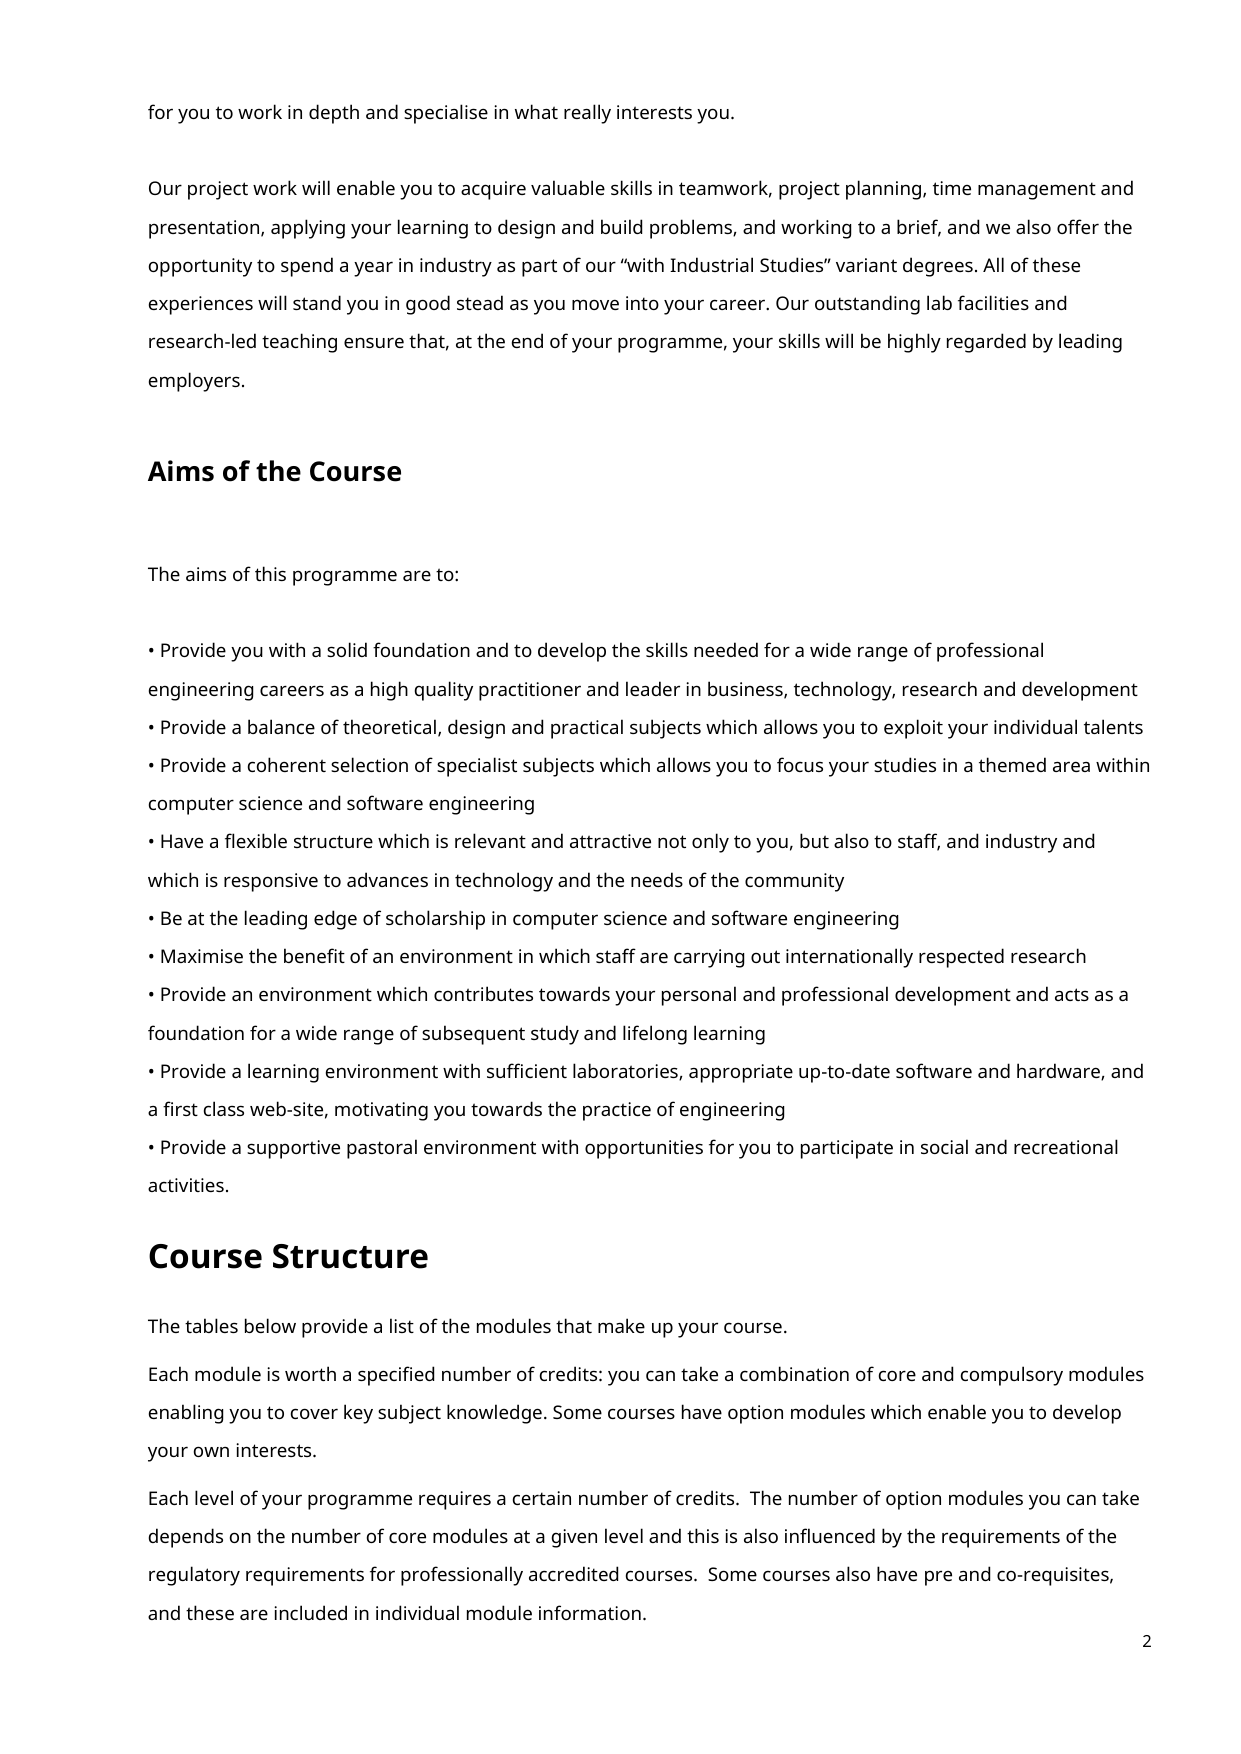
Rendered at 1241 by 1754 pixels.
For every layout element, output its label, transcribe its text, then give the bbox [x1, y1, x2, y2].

subtitle Course Structure [148, 1233, 1152, 1278]
text Each level of your programme requires a certain number of credits. The number of option modules you can take depends on the number of core modules at a given level and this is also influenced by the requirements of the regulatory requirements for professionally accredited courses. Some courses also have pre and co-requisites, and these are included in individual module information. [148, 1485, 1152, 1625]
text Each module is worth a specified number of credits: you can take a combination of core and compulsory modules enabling you to cover key subject knowledge. Some courses have option modules which enable you to develop your own interests. [148, 1361, 1152, 1463]
text for you to work in depth and specialise in what really interests you. Our project work will enable you to acquire valuable skills in teamwork, project planning, time management and presentation, applying your learning to design and build problems, and working to a brief, and we also offer the opportunity to spend a year in industry as part of our “with Industrial Studies” variant degrees. All of these experiences will stand you in good stead as you move into your career. Our outstanding lab facilities and research-led teaching ensure that, at the end of your programme, your skills will be highly regarded by leading employers. [148, 99, 1145, 392]
subtitle Aims of the Course [148, 452, 1152, 489]
text The aims of this programme are to: • Provide you with a solid foundation and to develop the skills needed for a wide range of professional engineering careers as a high quality practitioner and leader in business, technology, research and development • Provide a balance of theoretical, design and practical subjects which allows you to exploit your individual talents • Provide a coherent selection of specialist subjects which allows you to focus your studies in a themed area within computer science and software engineering • Have a flexible structure which is relevant and attractive not only to you, but also to staff, and industry and which is responsive to advances in technology and the needs of the community • Be at the leading edge of scholarship in computer science and software engineering • Maximise the benefit of an environment in which staff are carrying out internationally respected research • Provide an environment which contributes towards your personal and professional development and acts as a foundation for a wide range of subsequent study and lifelong learning • Provide a learning environment with sufficient laboratories, appropriate up-to-date software and hardware, and a first class web-site, motivating you towards the practice of engineering • Provide a supportive pastoral environment with opportunities for you to participate in social and recreational activities. [148, 561, 1152, 1198]
text The tables below provide a list of the modules that make up your course. [148, 1313, 1152, 1339]
